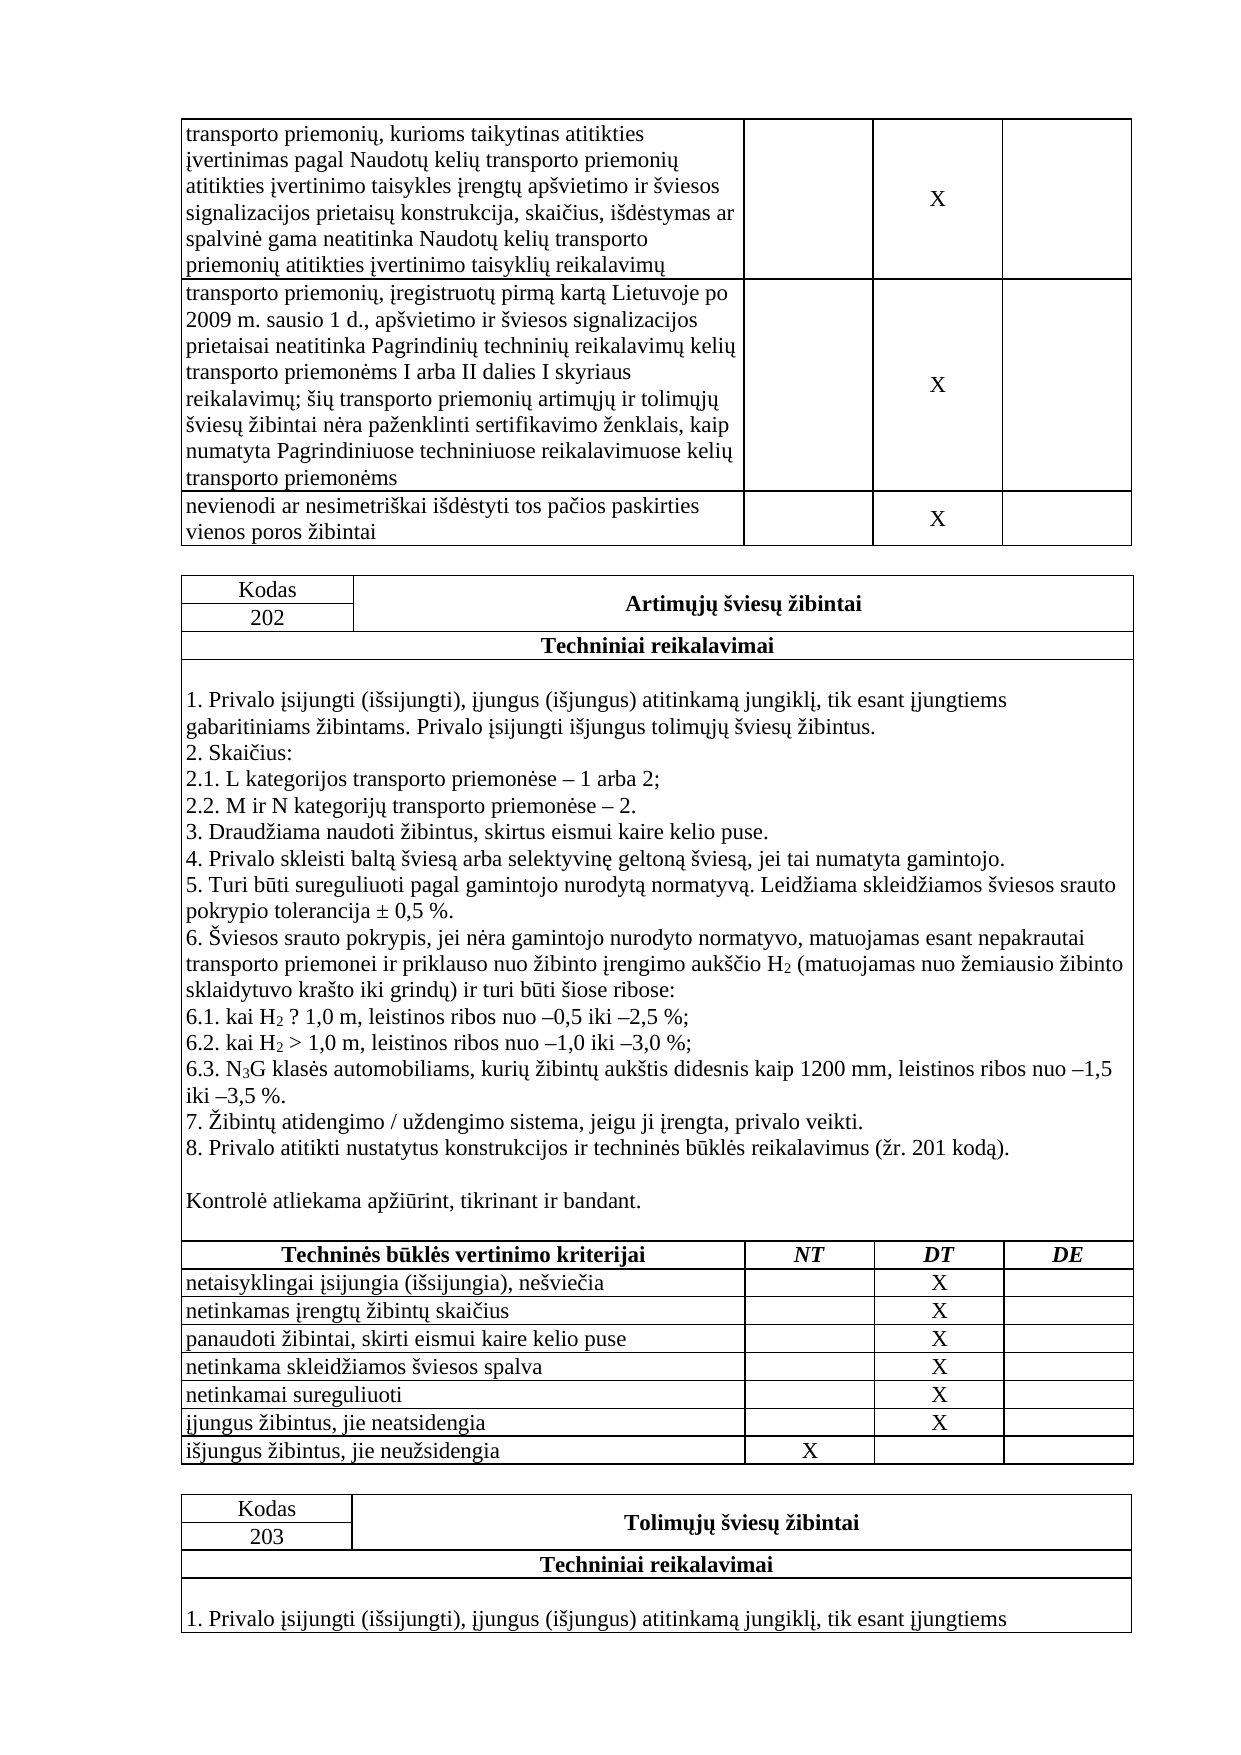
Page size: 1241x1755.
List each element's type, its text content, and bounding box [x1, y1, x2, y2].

table_cell panaudoti žibintai, skirti eismui kaire kelio puse [182, 1325, 744, 1352]
table_cell [1003, 280, 1131, 490]
table_header Tolimųjų šviesų žibintai [353, 1495, 1131, 1549]
table_cell netaisyklingai įsijungia (išsijungia), nešviečia [182, 1270, 744, 1296]
table_cell [875, 1437, 1003, 1463]
table_cell [746, 1297, 874, 1324]
table_cell netinkamai sureguliuoti [182, 1381, 744, 1407]
table_cell [1005, 1381, 1133, 1407]
table_cell 1. Privalo įsijungti (išsijungti), įjungus (išjungus) atitinkamą jungiklį, tik esant įjungtiems [182, 1579, 1131, 1632]
table_cell [1005, 1297, 1133, 1324]
table_cell [746, 1270, 874, 1296]
table_cell X [874, 492, 1002, 544]
table_cell [745, 492, 872, 544]
table_cell Techniniai reikalavimai [182, 632, 1133, 658]
table_cell 1. Privalo įsijungti (išsijungti), įjungus (išjungus) atitinkamą jungiklį, tik esant įjungtiems gabaritiniams žibintams. Privalo įsijungti išjungus tolimųjų šviesų žibintus. 2. Skaičius: 2.1. L kategorijos transporto priemonėse – 1 arba 2; 2.2. M ir N kategorijų transporto priemonėse – 2. 3. Draudžiama naudoti žibintus, skirtus eismui kaire kelio puse. 4. Privalo skleisti baltą šviesą arba selektyvinę geltoną šviesą, jei tai numatyta gamintojo. 5. Turi būti sureguliuoti pagal gamintojo nurodytą normatyvą. Leidžiama skleidžiamos šviesos srauto pokrypio tolerancija ± 0,5 %. 6. Šviesos srauto pokrypis, jei nėra gamintojo nurodyto normatyvo, matuojamas esant nepakrautai transporto priemonei ir priklauso nuo žibinto įrengimo aukščio H2 (matuojamas nuo žemiausio žibinto sklaidytuvo krašto iki grindų) ir turi būti šiose ribose: 6.1. kai H2 ?<= 1,0 m, leistinos ribos nuo –0,5 iki –2,5 %; 6.2. kai H2 > 1,0 m, leistinos ribos nuo –1,0 iki –3,0 %; 6.3. N3G klasės automobiliams, kurių žibintų aukštis didesnis kaip 1200 mm, leistinos ribos nuo –1,5 iki –3,5 %. 7. Žibintų atidengimo / uždengimo sistema, jeigu ji įrengta, privalo veikti. 8. Privalo atitikti nustatytus konstrukcijos ir techninės būklės reikalavimus (žr. 201 kodą). Kontrolė atliekama apžiūrint, tikrinant ir bandant. [182, 660, 1133, 1240]
table_cell X [875, 1297, 1003, 1324]
table_cell X [875, 1270, 1003, 1296]
table_cell [1003, 120, 1131, 278]
table_cell X [746, 1437, 874, 1463]
table_cell [746, 1409, 874, 1435]
table_cell [745, 280, 872, 490]
table_cell Techninės būklės vertinimo kriterijai [182, 1242, 744, 1268]
table_cell [1005, 1353, 1133, 1379]
table_cell [1005, 1437, 1133, 1463]
table_header Kodas [182, 1495, 351, 1521]
table_cell [1005, 1325, 1133, 1352]
table_cell X [875, 1325, 1003, 1352]
table_cell [746, 1381, 874, 1407]
table_cell [746, 1353, 874, 1379]
table_cell X [875, 1409, 1003, 1435]
table_header Kodas [182, 576, 353, 603]
table_cell transporto priemonių, kurioms taikytinas atitikties įvertinimas pagal Naudotų kelių transporto priemonių atitikties įvertinimo taisykles įrengtų apšvietimo ir šviesos signalizacijos prietaisų konstrukcija, skaičius, išdėstymas ar spalvinė gama neatitinka Naudotų kelių transporto priemonių atitikties įvertinimo taisyklių reikalavimų [182, 120, 743, 278]
table_header Artimųjų šviesų žibintai [354, 576, 1133, 631]
table_cell įjungus žibintus, jie neatsidengia [182, 1409, 744, 1435]
table_cell DE [1005, 1242, 1133, 1268]
table_cell [1003, 492, 1131, 544]
table_cell [1005, 1270, 1133, 1296]
table_cell 202 [182, 604, 353, 631]
table_cell NT [746, 1242, 874, 1268]
table_cell Techniniai reikalavimai [182, 1551, 1131, 1577]
table_cell [1005, 1409, 1133, 1435]
table_cell X [875, 1353, 1003, 1379]
table_cell 203 [182, 1523, 351, 1549]
table_cell X [875, 1381, 1003, 1407]
table_cell transporto priemonių, įregistruotų pirmą kartą Lietuvoje po 2009 m. sausio 1 d., apšvietimo ir šviesos signalizacijos prietaisai neatitinka Pagrindinių techninių reikalavimų kelių transporto priemonėms I arba II dalies I skyriaus reikalavimų; šių transporto priemonių artimųjų ir tolimųjų šviesų žibintai nėra paženklinti sertifikavimo ženklais, kaip numatyta Pagrindiniuose techniniuose reikalavimuose kelių transporto priemonėms [182, 280, 743, 490]
table_cell išjungus žibintus, jie neužsidengia [182, 1437, 744, 1463]
table_cell X [874, 120, 1002, 278]
table_cell netinkama skleidžiamos šviesos spalva [182, 1353, 744, 1379]
table_cell [746, 1325, 874, 1352]
table_cell DT [875, 1242, 1003, 1268]
table_cell netinkamas įrengtų žibintų skaičius [182, 1297, 744, 1324]
table_cell nevienodi ar nesimetriškai išdėstyti tos pačios paskirties vienos poros žibintai [182, 492, 743, 544]
table_cell X [874, 280, 1002, 490]
table_cell [745, 120, 872, 278]
